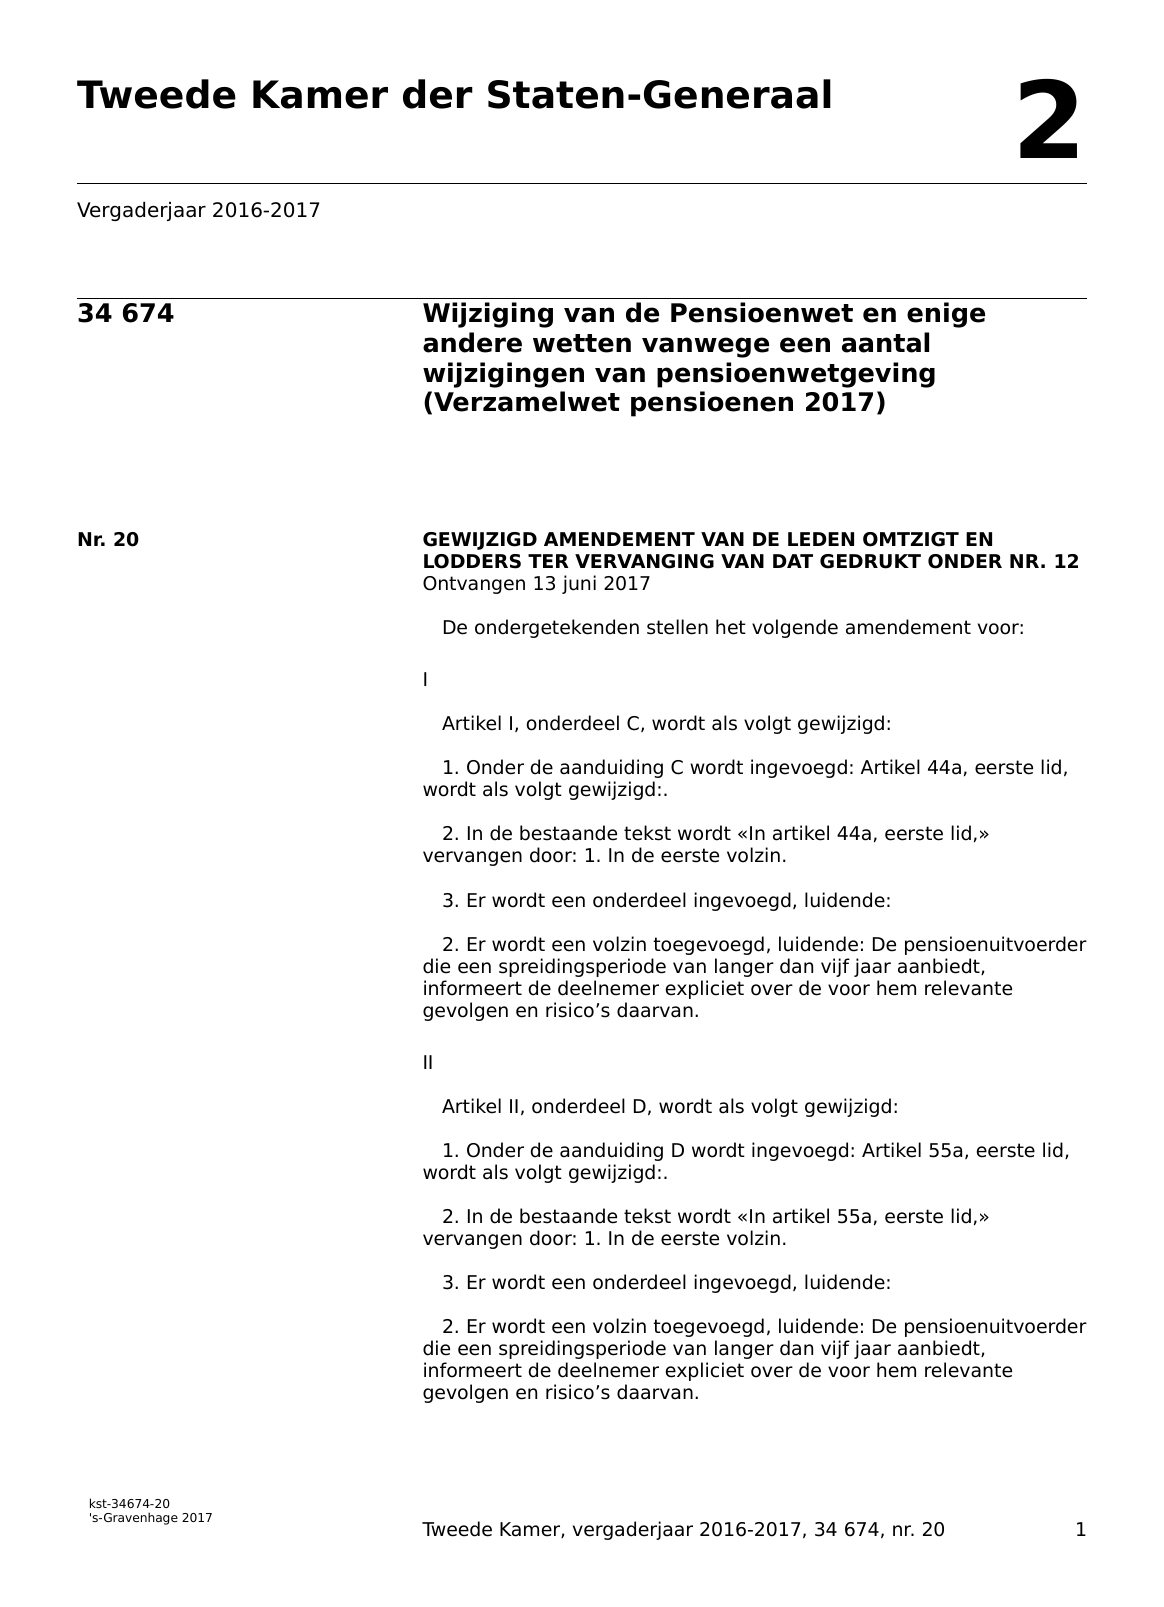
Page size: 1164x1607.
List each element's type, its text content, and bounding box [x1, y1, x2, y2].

text 1. Onder de aanduiding D wordt ingevoegd: Artikel 55a, eerste lid, wordt als volgt gewijzigd:. [422, 1140, 1087, 1184]
text kst-34674-20 [88, 1497, 323, 1511]
text 1. Onder de aanduiding C wordt ingevoegd: Artikel 44a, eerste lid, wordt als volgt gewijzigd:. [422, 757, 1087, 801]
text 3. Er wordt een onderdeel ingevoegd, luidende: [422, 889, 1087, 911]
table_cell Vergaderjaar 2016-2017 [77, 184, 1087, 298]
text 's-Gravenhage 2017 [88, 1511, 323, 1525]
text 2. Er wordt een volzin toegevoegd, luidende: De pensioenuitvoerder die een spreidingsperiode van langer dan vijf jaar aanbiedt, informeert de deelnemer expliciet over de voor hem relevante gevolgen en risico’s daarvan. [422, 1316, 1087, 1404]
text 2. In de bestaande tekst wordt «In artikel 55a, eerste lid,» vervangen door: 1. In de eerste volzin. [422, 1206, 1087, 1250]
subtitle II [422, 1052, 1087, 1073]
subtitle 34 674 Wijziging van de Pensioenwet en enige andere wetten vanwege een aantal wijzigingen van pensioenwetgeving (Verzamelwet pensioenen 2017) [77, 299, 1087, 418]
text Artikel II, onderdeel D, wordt als volgt gewijzigd: [422, 1096, 1087, 1118]
text 2. In de bestaande tekst wordt «In artikel 44a, eerste lid,» vervangen door: 1. In de eerste volzin. [422, 823, 1087, 867]
subtitle I [422, 669, 1087, 691]
text Artikel I, onderdeel C, wordt als volgt gewijzigd: [422, 713, 1087, 735]
subtitle Nr. 20 GEWIJZIGD AMENDEMENT VAN DE LEDEN OMTZIGT EN LODDERS TER VERVANGING VAN DAT GEDRUKT ONDER NR. 12 [77, 529, 1087, 573]
text Ontvangen 13 juni 2017 [422, 573, 1087, 595]
table_header 2 [886, 59, 1087, 183]
text 2. Er wordt een volzin toegevoegd, luidende: De pensioenuitvoerder die een spreidingsperiode van langer dan vijf jaar aanbiedt, informeert de deelnemer expliciet over de voor hem relevante gevolgen en risico’s daarvan. [422, 934, 1087, 1022]
text De ondergetekenden stellen het volgende amendement voor: [422, 617, 1087, 639]
text 3. Er wordt een onderdeel ingevoegd, luidende: [422, 1272, 1087, 1294]
table_header Tweede Kamer der Staten-Generaal [77, 59, 886, 183]
